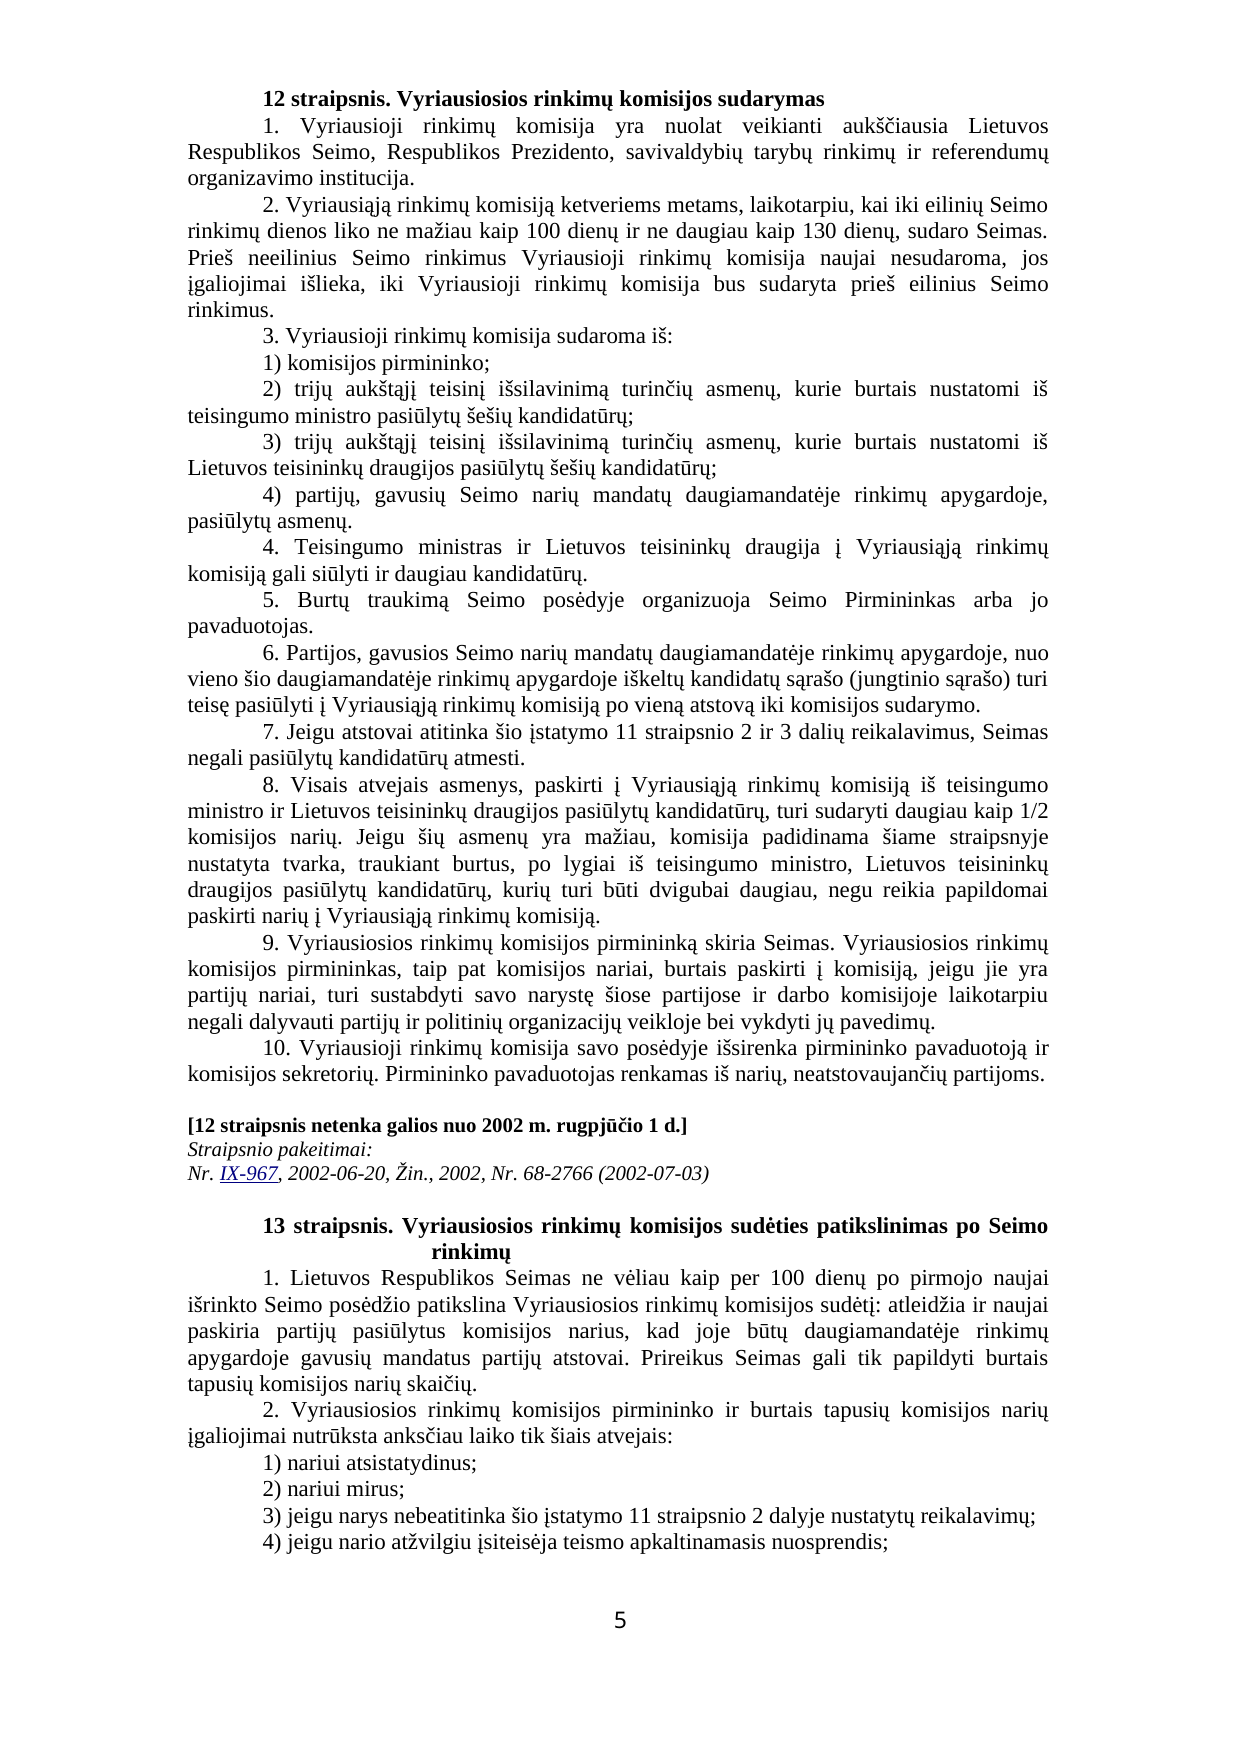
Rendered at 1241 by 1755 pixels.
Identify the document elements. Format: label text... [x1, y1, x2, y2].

text 7. Jeigu atstovai atitinka šio įstatymo 11 straipsnio 2 ir 3 dalių reikalavimus, Seimas negali pasiūlytų kandidatūrų atmesti. [187, 718, 1050, 771]
text 1. Vyriausioji rinkimų komisija yra nuolat veikianti aukščiausia Lietuvos Respublikos Seimo, Respublikos Prezidento, savivaldybių tarybų rinkimų ir referendumų organizavimo institucija. [187, 112, 1050, 191]
text 4) jeigu nario atžvilgiu įsiteisėja teismo apkaltinamasis nuosprendis; [187, 1528, 1050, 1554]
text 2. Vyriausiosios rinkimų komisijos pirmininko ir burtais tapusių komisijos narių įgaliojimai nutrūksta anksčiau laiko tik šiais atvejais: [187, 1396, 1050, 1449]
text Straipsnio pakeitimai: [187, 1137, 1050, 1161]
text 10. Vyriausioji rinkimų komisija savo posėdyje išsirenka pirmininko pavaduotoją ir komisijos sekretorių. Pirmininko pavaduotojas renkamas iš narių, neatstovaujančių partijoms. [187, 1034, 1050, 1087]
text 4. Teisingumo ministras ir Lietuvos teisininkų draugija į Vyriausiąją rinkimų komisiją gali siūlyti ir daugiau kandidatūrų. [187, 533, 1050, 586]
text 9. Vyriausiosios rinkimų komisijos pirmininką skiria Seimas. Vyriausiosios rinkimų komisijos pirmininkas, taip pat komisijos nariai, burtais paskirti į komisiją, jeigu jie yra partijų nariai, turi sustabdyti savo narystę šiose partijose ir darbo komisijoje laikotarpiu negali dalyvauti partijų ir politinių organizacijų veikloje bei vykdyti jų pavedimų. [187, 929, 1050, 1034]
text 3) jeigu narys nebeatitinka šio įstatymo 11 straipsnio 2 dalyje nustatytų reikalavimų; [187, 1502, 1050, 1528]
text 1) komisijos pirmininko; [187, 349, 1050, 375]
text 1. Lietuvos Respublikos Seimas ne vėliau kaip per 100 dienų po pirmojo naujai išrinkto Seimo posėdžio patikslina Vyriausiosios rinkimų komisijos sudėtį: atleidžia ir naujai paskiria partijų pasiūlytus komisijos narius, kad joje būtų daugiamandatėje rinkimų apygardoje gavusių mandatus partijų atstovai. Prireikus Seimas gali tik papildyti burtais tapusių komisijos narių skaičių. [187, 1264, 1050, 1396]
subtitle 13 straipsnis. Vyriausiosios rinkimų komisijos sudėties patikslinimas po Seimo rinkimų [262, 1212, 1050, 1264]
text 3. Vyriausioji rinkimų komisija sudaroma iš: [187, 323, 1050, 349]
text 1) nariui atsistatydinus; [187, 1449, 1050, 1475]
text 4) partijų, gavusių Seimo narių mandatų daugiamandatėje rinkimų apygardoje, pasiūlytų asmenų. [187, 481, 1050, 533]
text 6. Partijos, gavusios Seimo narių mandatų daugiamandatėje rinkimų apygardoje, nuo vieno šio daugiamandatėje rinkimų apygardoje iškeltų kandidatų sąrašo (jungtinio sąrašo) turi teisę pasiūlyti į Vyriausiąją rinkimų komisiją po vieną atstovą iki komisijos sudarymo. [187, 639, 1050, 718]
text [12 straipsnis netenka galios nuo 2002 m. rugpjūčio 1 d.] [187, 1113, 1050, 1137]
text 2) trijų aukštąjį teisinį išsilavinimą turinčių asmenų, kurie burtais nustatomi iš teisingumo ministro pasiūlytų šešių kandidatūrų; [187, 375, 1050, 428]
text 3) trijų aukštąjį teisinį išsilavinimą turinčių asmenų, kurie burtais nustatomi iš Lietuvos teisininkų draugijos pasiūlytų šešių kandidatūrų; [187, 428, 1050, 481]
text Nr. IX-967, 2002-06-20, Žin., 2002, Nr. 68-2766 (2002-07-03) [187, 1161, 1050, 1185]
text 5. Burtų traukimą Seimo posėdyje organizuoja Seimo Pirmininkas arba jo pavaduotojas. [187, 586, 1050, 639]
text 2) nariui mirus; [187, 1475, 1050, 1502]
text 8. Visais atvejais asmenys, paskirti į Vyriausiąją rinkimų komisiją iš teisingumo ministro ir Lietuvos teisininkų draugijos pasiūlytų kandidatūrų, turi sudaryti daugiau kaip 1/2 komisijos narių. Jeigu šių asmenų yra mažiau, komisija padidinama šiame straipsnyje nustatyta tvarka, traukiant burtus, po lygiai iš teisingumo ministro, Lietuvos teisininkų draugijos pasiūlytų kandidatūrų, kurių turi būti dvigubai daugiau, negu reikia papildomai paskirti narių į Vyriausiąją rinkimų komisiją. [187, 771, 1050, 929]
subtitle 12 straipsnis. Vyriausiosios rinkimų komisijos sudarymas [187, 85, 1050, 112]
text 2. Vyriausiąją rinkimų komisiją ketveriems metams, laikotarpiu, kai iki eilinių Seimo rinkimų dienos liko ne mažiau kaip 100 dienų ir ne daugiau kaip 130 dienų, sudaro Seimas. Prieš neeilinius Seimo rinkimus Vyriausioji rinkimų komisija naujai nesudaroma, jos įgaliojimai išlieka, iki Vyriausioji rinkimų komisija bus sudaryta prieš eilinius Seimo rinkimus. [187, 191, 1050, 323]
